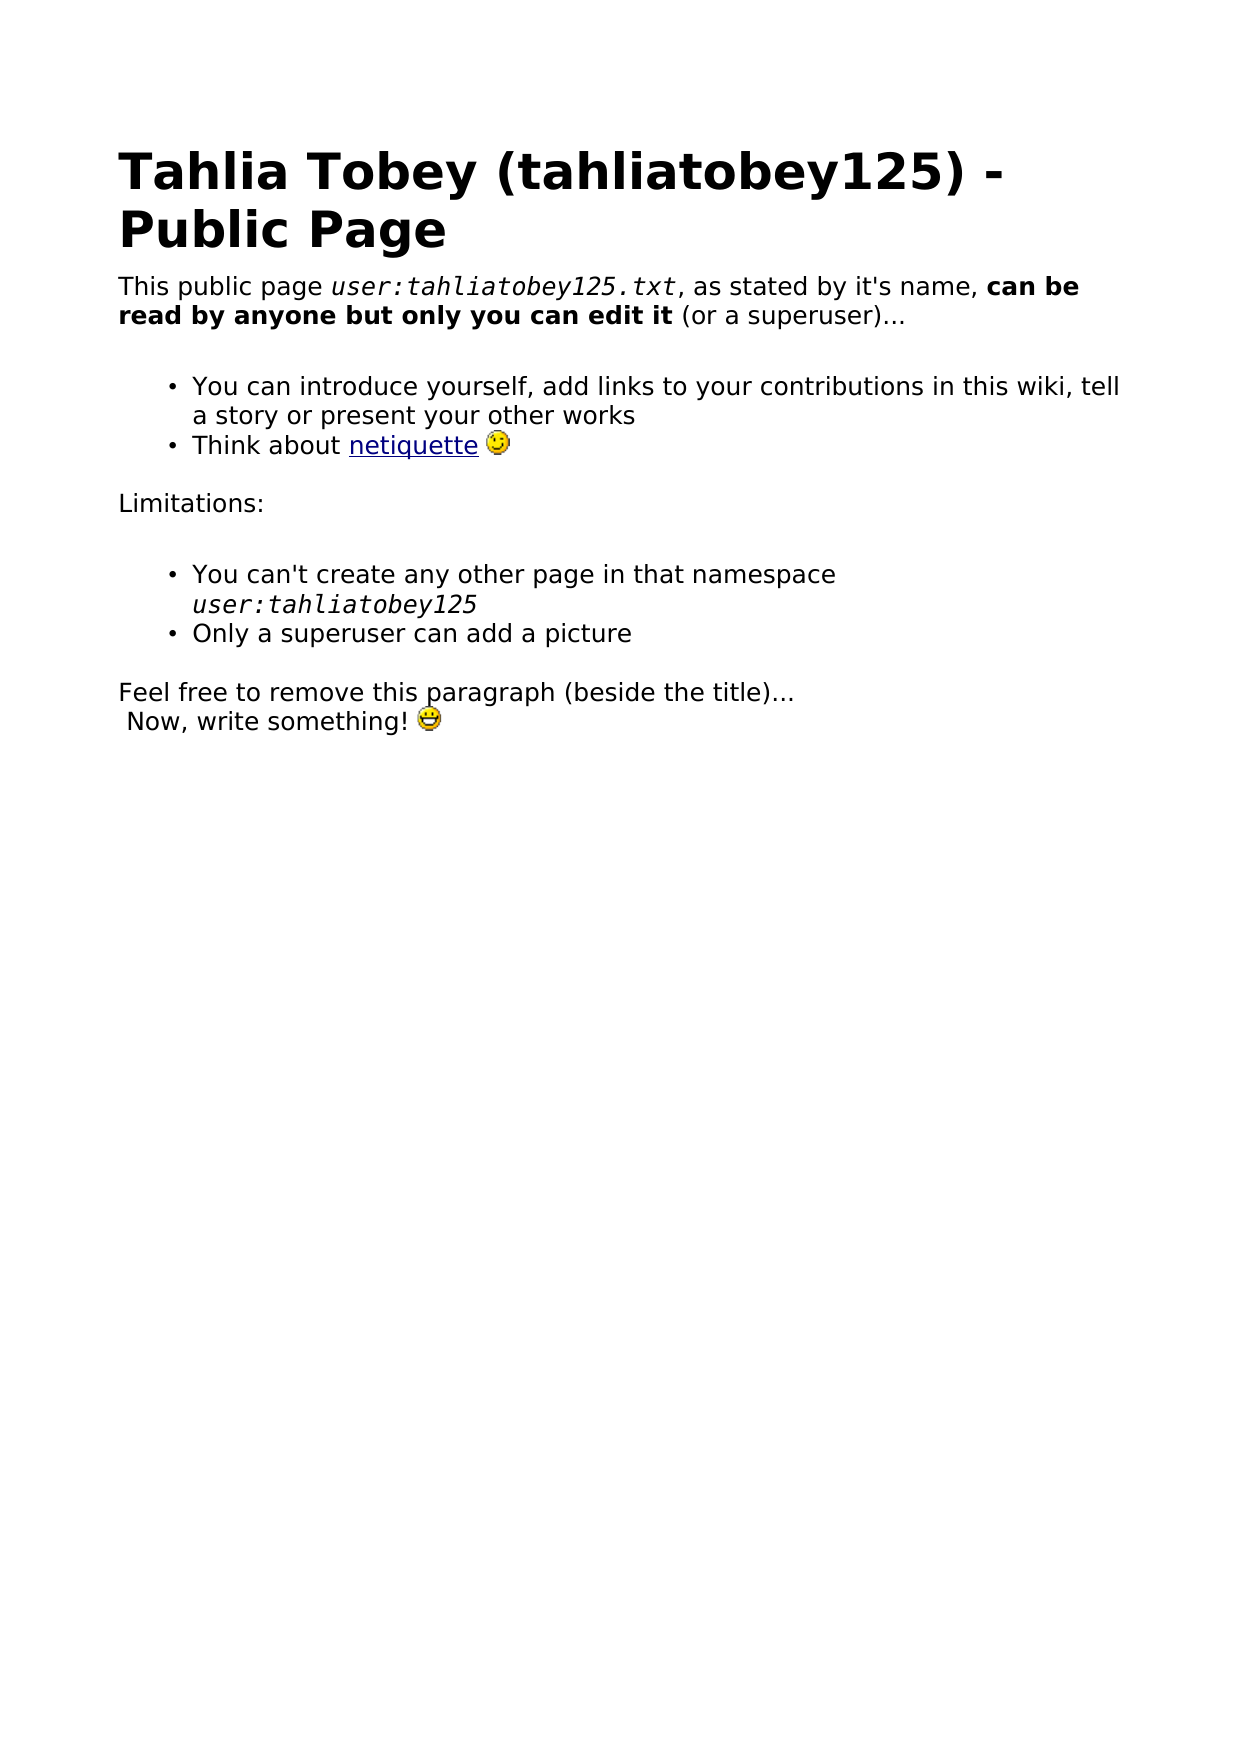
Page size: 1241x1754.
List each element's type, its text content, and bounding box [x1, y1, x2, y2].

text Limitations: [118, 489, 1122, 519]
text Feel free to remove this paragraph (beside the title)... Now, write something! [118, 678, 1122, 736]
text This public page user:tahliatobey125.txt, as stated by it's name, can be read by anyone but only you can edit it (or a superuser)... [118, 272, 1122, 330]
picture [486, 430, 510, 455]
list You can introduce yourself, add links to your contributions in this wiki, tell a story or present your other works [177, 372, 1122, 431]
list Think about netiquette [177, 431, 1122, 460]
picture [417, 706, 442, 731]
subtitle Tahlia Tobey (tahliatobey125) - Public Page [118, 143, 1122, 259]
list Only a superuser can add a picture [177, 619, 1122, 648]
list You can't create any other page in that namespace user:tahliatobey125 [177, 561, 1122, 619]
